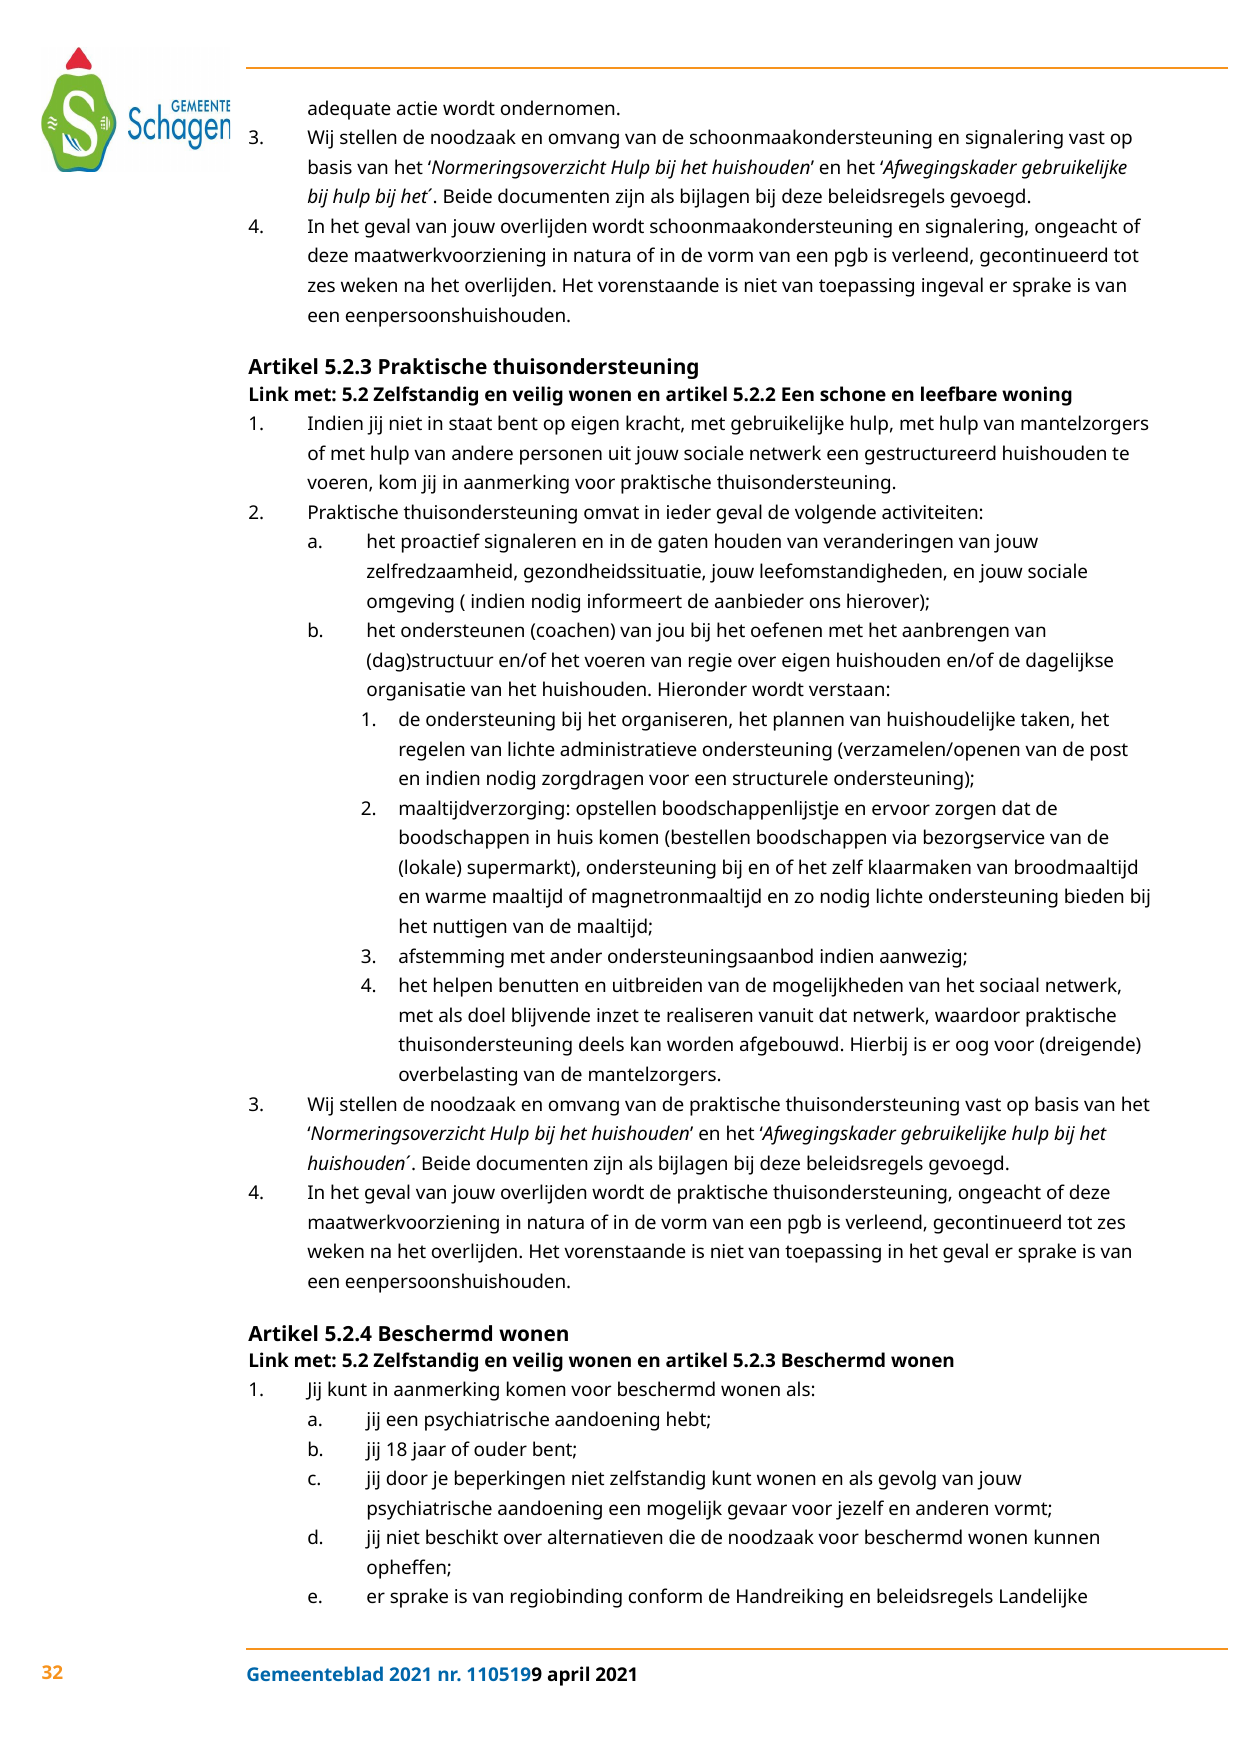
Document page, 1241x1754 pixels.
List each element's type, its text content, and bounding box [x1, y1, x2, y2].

text Link met: 5.2 Zelfstandig en veilig wonen en artikel 5.2.3 Beschermd wonen [248, 1347, 1152, 1373]
list adequate actie wordt ondernomen. [248, 95, 1152, 121]
list In het geval van jouw overlijden wordt de praktische thuisondersteuning, ongeacht of deze maatwerkvoorziening in natura of in de vorm van een pgb is verleend, gecontinueerd tot zes weken na het overlijden. Het vorenstaande is niet van toepassing in het geval er sprake is van een eenpersoonshuishouden. [248, 1179, 1152, 1294]
list het proactief signaleren en in de gaten houden van veranderingen van jouw zelfredzaamheid, gezondheidssituatie, jouw leefomstandigheden, en jouw sociale omgeving ( indien nodig informeert de aanbieder ons hierover); [307, 529, 1152, 613]
list Praktische thuisondersteuning omvat in ieder geval de volgende activiteiten: [248, 499, 1152, 525]
list de ondersteuning bij het organiseren, het plannen van huishoudelijke taken, het regelen van lichte administratieve ondersteuning (verzamelen/openen van de post en indien nodig zorgdragen voor een structurele ondersteuning); [361, 706, 1152, 791]
text Link met: 5.2 Zelfstandig en veilig wonen en artikel 5.2.2 Een schone en leefbare woning [248, 381, 1152, 406]
list het helpen benutten en uitbreiden van de mogelijkheden van het sociaal netwerk, met als doel blijvende inzet te realiseren vanuit dat netwerk, waardoor praktische thuisondersteuning deels kan worden afgebouwd. Hierbij is er oog voor (dreigende) overbelasting van de mantelzorgers. [361, 972, 1152, 1087]
list er sprake is van regiobinding conform de Handreiking en beleidsregels Landelijke [307, 1584, 1152, 1609]
list Jij kunt in aanmerking komen voor beschermd wonen als: [248, 1377, 1152, 1402]
text Artikel 5.2.3 Praktische thuisondersteuning [248, 352, 1152, 381]
list het ondersteunen (coachen) van jou bij het oefenen met het aanbrengen van (dag)structuur en/of het voeren van regie over eigen huishouden en/of de dagelijkse organisatie van het huishouden. Hieronder wordt verstaan: [307, 617, 1152, 702]
picture [41, 47, 231, 172]
list In het geval van jouw overlijden wordt schoonmaakondersteuning en signalering, ongeacht of deze maatwerkvoorziening in natura of in de vorm van een pgb is verleend, gecontinueerd tot zes weken na het overlijden. Het vorenstaande is niet van toepassing ingeval er sprake is van een eenpersoonshuishouden. [248, 213, 1152, 328]
list afstemming met ander ondersteuningsaanbod indien aanwezig; [361, 943, 1152, 968]
list jij niet beschikt over alternatieven die de noodzaak voor beschermd wonen kunnen opheffen; [307, 1524, 1152, 1580]
list maaltijdverzorging: opstellen boodschappenlijstje en ervoor zorgen dat de boodschappen in huis komen (bestellen boodschappen via bezorgservice van de (lokale) supermarkt), ondersteuning bij en of het zelf klaarmaken van broodmaaltijd en warme maaltijd of magnetronmaaltijd en zo nodig lichte ondersteuning bieden bij het nuttigen van de maaltijd; [361, 795, 1152, 939]
text Artikel 5.2.4 Beschermd wonen [248, 1319, 1152, 1347]
list Indien jij niet in staat bent op eigen kracht, met gebruikelijke hulp, met hulp van mantelzorgers of met hulp van andere personen uit jouw sociale netwerk een gestructureerd huishouden te voeren, kom jij in aanmerking voor praktische thuisondersteuning. [248, 410, 1152, 495]
list Wij stellen de noodzaak en omvang van de praktische thuisondersteuning vast op basis van het ‘Normeringsoverzicht Hulp bij het huishouden’ en het ‘Afwegingskader gebruikelijke hulp bij het huishouden´. Beide documenten zijn als bijlagen bij deze beleidsregels gevoegd. [248, 1091, 1152, 1176]
list Wij stellen de noodzaak en omvang van de schoonmaakondersteuning en signalering vast op basis van het ‘Normeringsoverzicht Hulp bij het huishouden’ en het ‘Afwegingskader gebruikelijke bij hulp bij het´. Beide documenten zijn als bijlagen bij deze beleidsregels gevoegd. [248, 124, 1152, 209]
list jij door je beperkingen niet zelfstandig kunt wonen en als gevolg van jouw psychiatrische aandoening een mogelijk gevaar voor jezelf en anderen vormt; [307, 1465, 1152, 1521]
list jij 18 jaar of ouder bent; [307, 1436, 1152, 1462]
list jij een psychiatrische aandoening hebt; [307, 1406, 1152, 1432]
